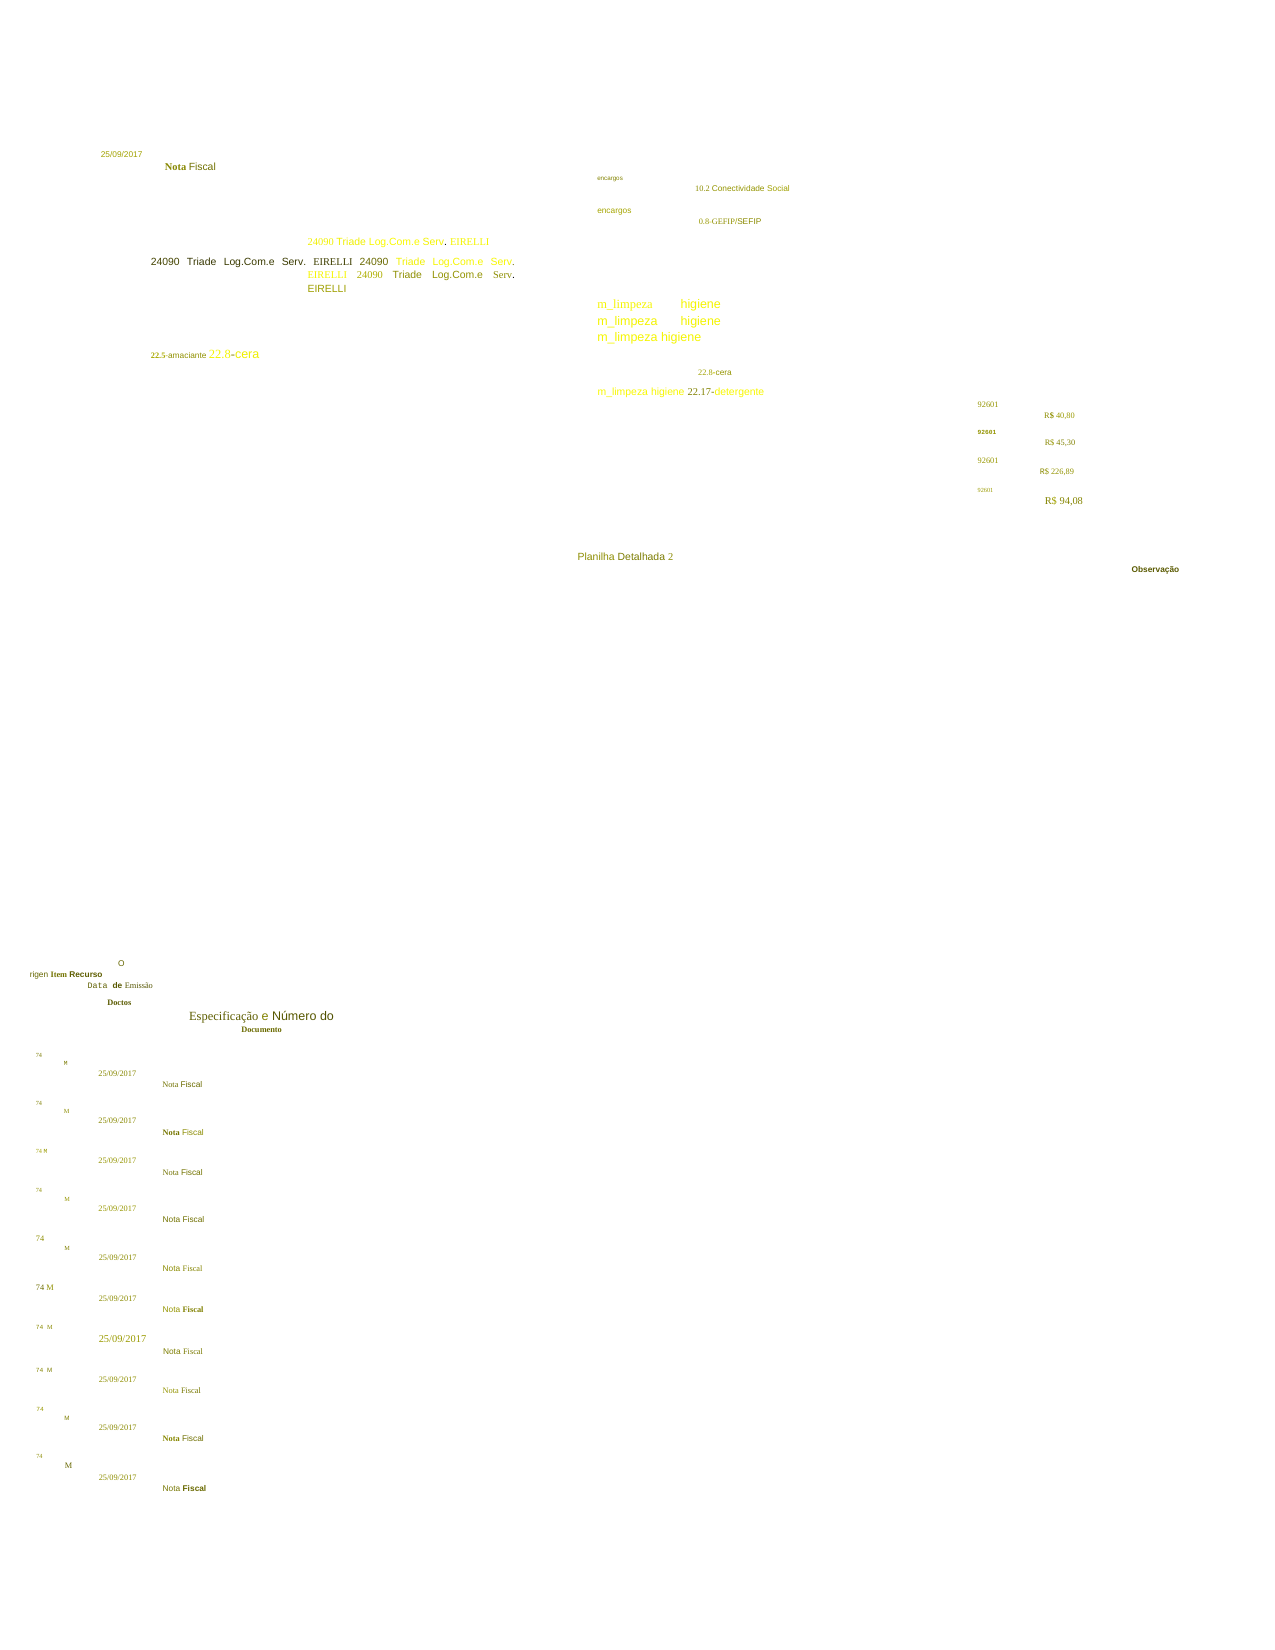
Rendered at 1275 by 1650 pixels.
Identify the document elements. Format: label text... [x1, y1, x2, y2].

text 22.8-cera [698, 368, 778, 378]
text Doctos [107, 998, 171, 1007]
text 74 [36, 1187, 83, 1194]
text 25/09/2017 [98, 1472, 181, 1482]
text 25/09/2017 [98, 1294, 182, 1303]
text 74 [36, 1453, 82, 1460]
text 74 M [36, 1147, 108, 1155]
text 92601 [977, 429, 1037, 436]
text 74 [36, 1052, 82, 1059]
text 0.8-GEFIP/SEFIP [698, 216, 812, 226]
text Nota Fiscal [162, 1214, 251, 1224]
text 10.2 Conectividade Social [695, 183, 847, 193]
text 25/09/2017 [98, 1068, 180, 1078]
text 25/09/2017 [98, 1375, 181, 1385]
text Origen Item Recurso [29, 958, 118, 979]
text R$ 45,30 [1044, 437, 1117, 447]
text 74 [36, 1099, 82, 1107]
text M [64, 1414, 109, 1421]
text R$ 226,89 [1039, 467, 1118, 477]
text 74 M [36, 1324, 109, 1332]
text m_limpeza higiene m_limpeza higiene m_limpeza higiene [597, 297, 721, 344]
text Nota Fiscal [162, 1079, 251, 1089]
text Nota Fiscal [162, 1433, 251, 1443]
text 74 [36, 1233, 82, 1243]
text Nota Fiscal [162, 1167, 251, 1177]
text M [64, 1195, 108, 1202]
text Nota Fiscal [164, 161, 252, 173]
text 24090 Triade Log.Com.e Serv. EIRELLI 24090 Triade Log.Com.e Serv. EIRELLI 24090 Triade Log.Com.e Serv. EIRELLI [151, 255, 515, 295]
text 25/09/2017 [98, 1333, 181, 1345]
text R$ 40,80 [1044, 410, 1117, 420]
text 22.5-amaciante 22.8-cera [151, 346, 805, 361]
text Nota Fiscal [162, 1483, 251, 1493]
text encargos [597, 205, 672, 215]
text 74 [36, 1406, 82, 1413]
text Data de Emissão [87, 980, 190, 991]
text 74 M [36, 1366, 109, 1374]
text 92601 [977, 399, 1037, 409]
text m_limpeza higiene 22.17-detergente [597, 386, 812, 398]
text 25/09/2017 [98, 1253, 182, 1262]
text R$ 94,08 [1044, 495, 1117, 507]
text Especificação e Número do Documento [183, 1009, 339, 1034]
text M [63, 1060, 108, 1067]
text 25/09/2017 [98, 1156, 181, 1166]
text 25/09/2017 [98, 1422, 181, 1432]
text M [63, 1108, 108, 1115]
text 24090 Triade Log.Com.e Serv. EIRELLI [307, 236, 515, 248]
text M [64, 1244, 109, 1252]
text 25/09/2017 [98, 1116, 181, 1126]
text 25/09/2017 [98, 1203, 181, 1213]
text Nota Fiscal [162, 1305, 250, 1314]
text 25/09/2017 [101, 150, 183, 160]
text 92601 [977, 456, 1037, 466]
text 74 M [36, 1283, 109, 1292]
text 92601 [977, 487, 1037, 494]
text encargos [597, 175, 672, 182]
text Nota Fiscal [162, 1264, 250, 1273]
text M [64, 1461, 109, 1471]
text Nota Fiscal [163, 1347, 250, 1356]
text Nota Fiscal [162, 1386, 251, 1396]
text Observação [1131, 564, 1208, 574]
text Planilha Detalhada 2 [577, 550, 712, 562]
text Nota Fiscal [162, 1127, 251, 1137]
